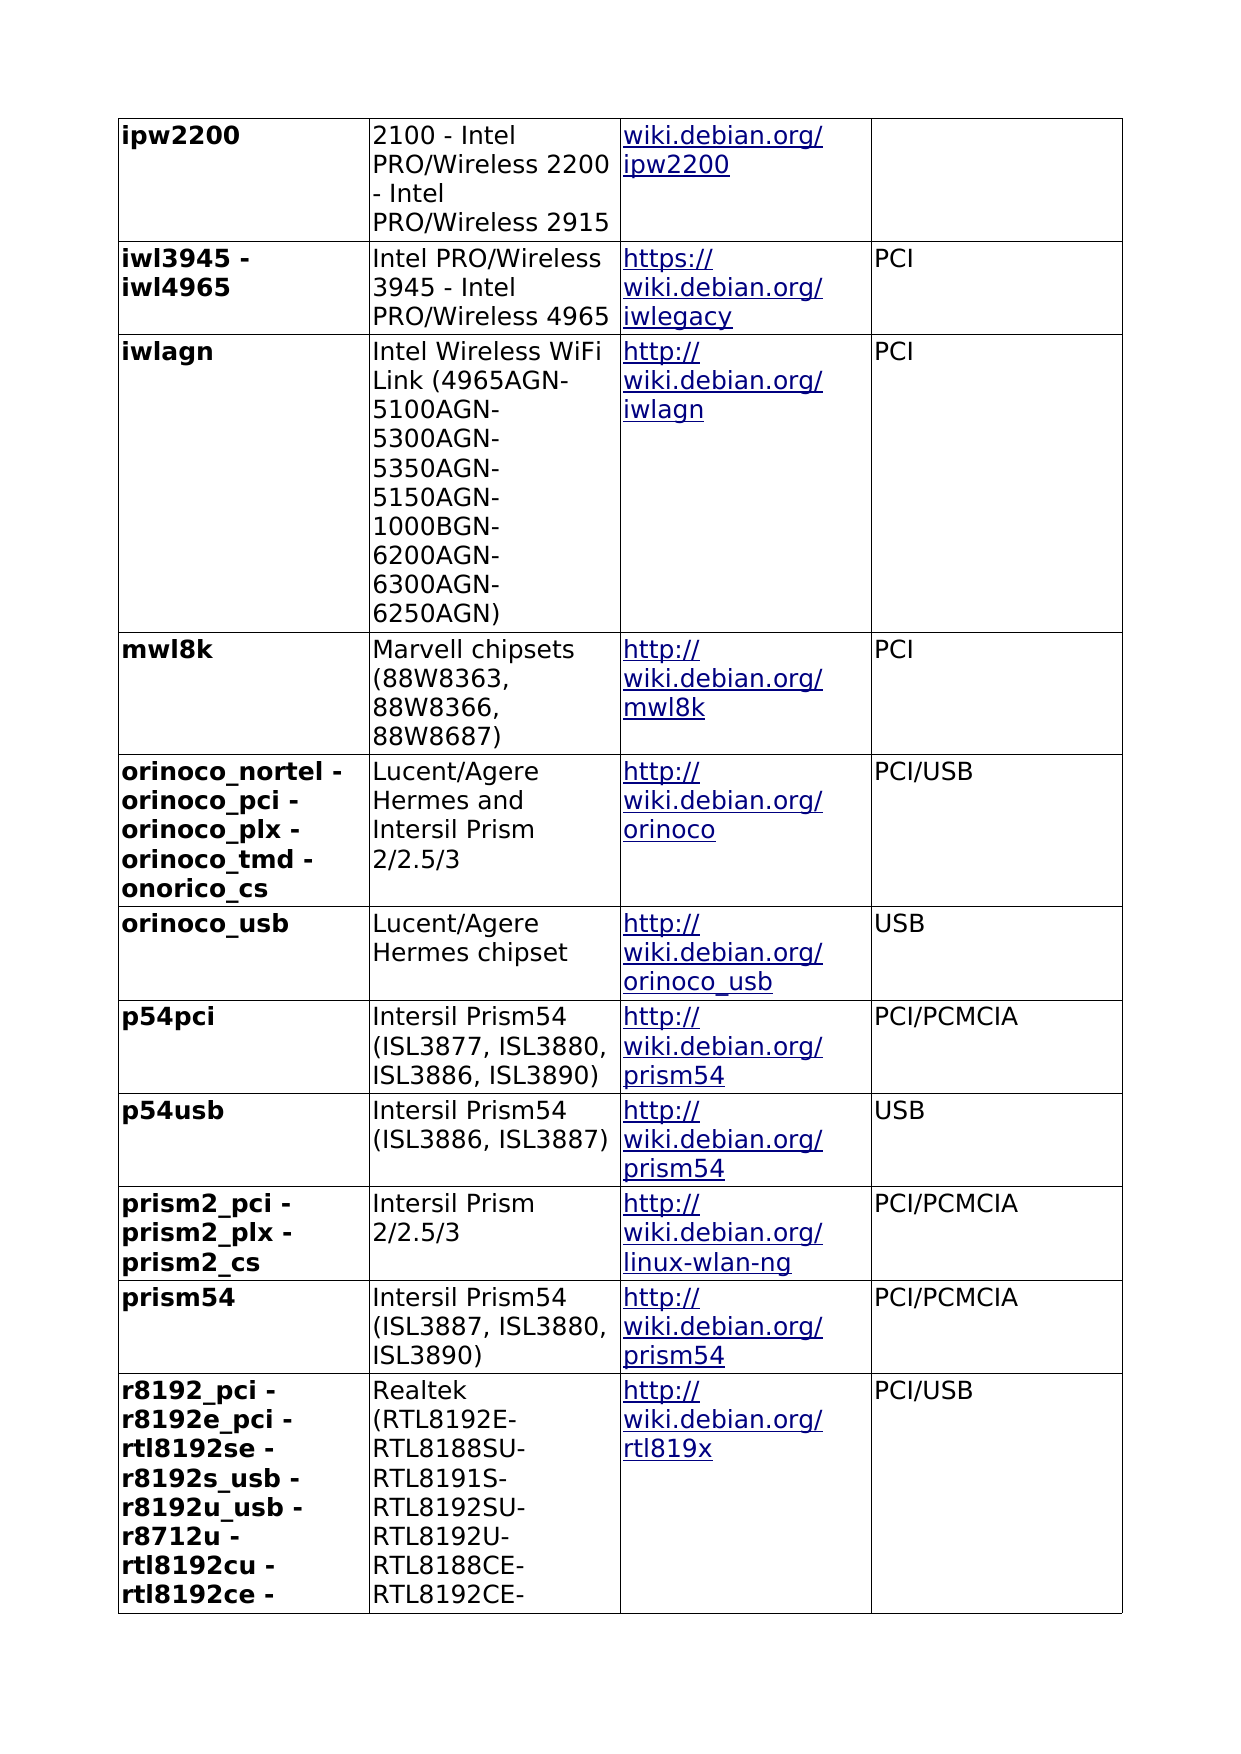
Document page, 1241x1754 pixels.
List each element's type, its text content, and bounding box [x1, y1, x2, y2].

table_cell PCI [872, 335, 1122, 632]
table_cell PCI/PCMCIA [872, 1281, 1122, 1373]
table_cell prism54 [119, 1281, 369, 1373]
table_cell USB [872, 1094, 1122, 1186]
table_cell PCI [872, 242, 1122, 334]
table_cell PCI [872, 633, 1122, 754]
table_cell Intersil Prism 2/2.5/3 [370, 1187, 620, 1280]
table_cell PCI/USB [872, 755, 1122, 906]
table_cell http://wiki.debian.org/prism54 [621, 1001, 871, 1093]
table_cell iwl3945 - iwl4965 [119, 242, 369, 334]
table_cell http://wiki.debian.org/prism54 [621, 1094, 871, 1186]
table_cell Intersil Prism54 (ISL3877, ISL3880, ISL3886, ISL3890) [370, 1001, 620, 1093]
table_cell http://wiki.debian.org/prism54 [621, 1281, 871, 1373]
table_cell Intel Wireless WiFi Link (4965AGN- 5100AGN-5300AGN- 5350AGN- 5150AGN- 1000BGN- 6200AGN- 6300AGN- 6250AGN) [370, 335, 620, 632]
table_cell prism2_pci - prism2_plx - prism2_cs [119, 1187, 369, 1280]
table_cell - ipw2200 [119, 119, 369, 241]
table_cell iwlagn [119, 335, 369, 632]
table_cell orinoco_nortel - orinoco_pci - orinoco_plx - orinoco_tmd - onorico_cs [119, 755, 369, 906]
table_cell https://wiki.debian.org/iwlegacy [621, 242, 871, 334]
table_cell p54pci [119, 1001, 369, 1093]
table_cell http://wiki.debian.org/orinoco_usb [621, 907, 871, 999]
table_cell wiki.debian.org/ipw2200 [621, 119, 871, 241]
table_cell orinoco_usb [119, 907, 369, 999]
table_cell r8192_pci - r8192e_pci - rtl8192se - r8192s_usb - r8192u_usb - r8712u - rtl8192cu - rtl8192ce [119, 1374, 369, 1613]
table_cell http://wiki.debian.org/linux-wlan-ng [621, 1187, 871, 1280]
table_cell http://wiki.debian.org/orinoco [621, 755, 871, 906]
table_cell Realtek (RTL8192E-RTL8188SU-RTL8191S-RTL8192SU-RTL8192U-RTL8188CE-RTL8192CE- [370, 1374, 620, 1613]
table_cell http://wiki.debian.org/rtl819x [621, 1374, 871, 1613]
table_cell PCI/PCMCIA [872, 1187, 1122, 1280]
table_cell Lucent/Agere Hermes and Intersil Prism 2/2.5/3 [370, 755, 620, 906]
table_cell p54usb [119, 1094, 369, 1186]
table_cell PCI/USB [872, 1374, 1122, 1613]
table_cell PCI/PCMCIA [872, 1001, 1122, 1093]
table_cell http://wiki.debian.org/mwl8k [621, 633, 871, 754]
table_cell [872, 119, 1122, 241]
table_cell Intel PRO/Wireless 3945 - Intel PRO/Wireless 4965 [370, 242, 620, 334]
table_cell Marvell chipsets (88W8363, 88W8366, 88W8687) [370, 633, 620, 754]
table_cell http://wiki.debian.org/iwlagn [621, 335, 871, 632]
table_cell 2100 - Intel PRO/Wireless 2200 - Intel PRO/Wireless 2915 [370, 119, 620, 241]
table_cell Lucent/Agere Hermes chipset [370, 907, 620, 999]
table_cell USB [872, 907, 1122, 999]
table_cell Intersil Prism54 (ISL3887, ISL3880, ISL3890) [370, 1281, 620, 1373]
table_cell Intersil Prism54 (ISL3886, ISL3887) [370, 1094, 620, 1186]
table_cell mwl8k [119, 633, 369, 754]
